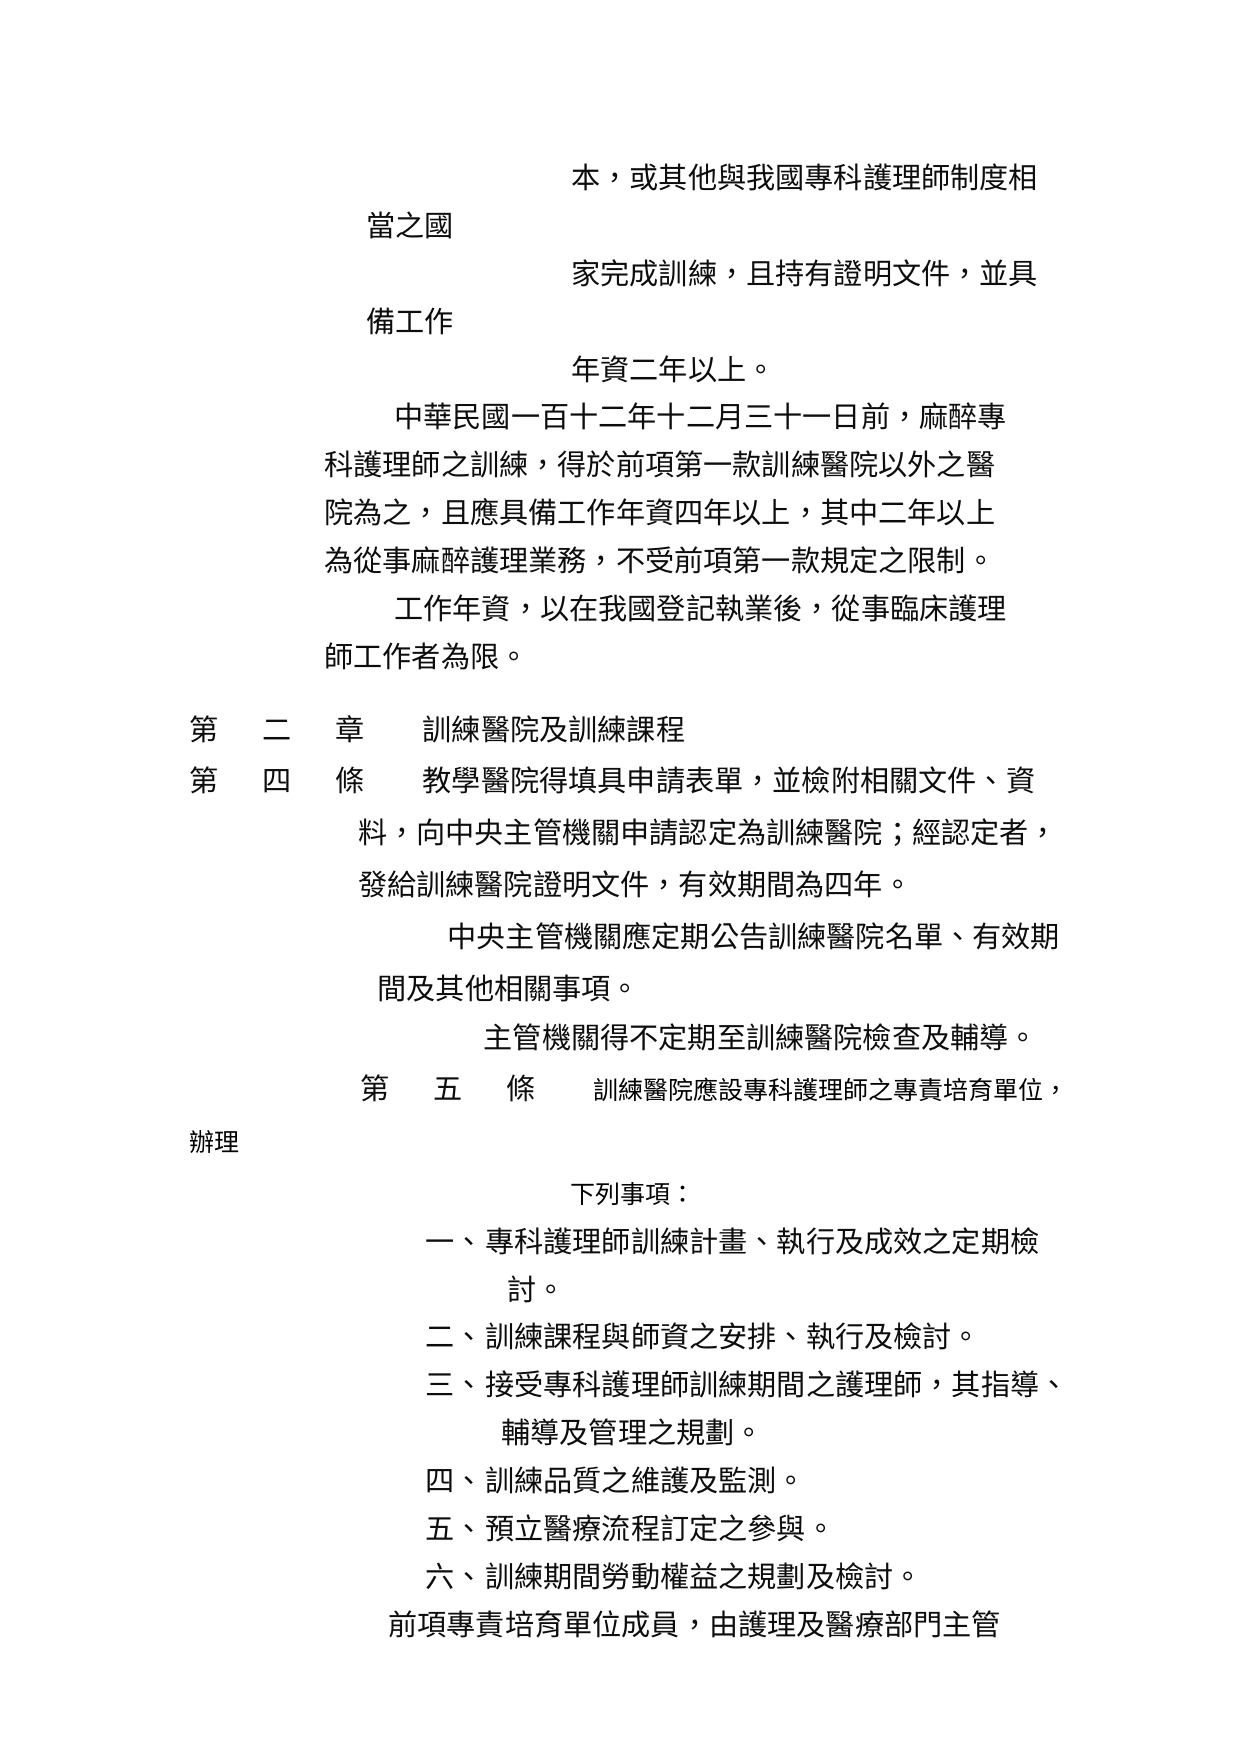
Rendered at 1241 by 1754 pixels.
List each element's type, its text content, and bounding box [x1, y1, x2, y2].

list 訓練品質之維護及監測。 [425, 1453, 1062, 1501]
text 第 二 章 訓練醫院及訓練課程 [189, 702, 1062, 750]
list 訓練課程與師資之安排、執行及檢討。 [425, 1309, 1062, 1357]
text 輔導及管理之規劃。 [431, 1405, 1062, 1453]
text 家完成訓練，且持有證明文件，並具備工作 [366, 246, 1062, 342]
list 專科護理師訓練計畫、執行及成效之定期檢 [425, 1214, 1062, 1262]
text 年資二年以上。 [366, 342, 1062, 389]
text 間及其他相關事項。 [307, 958, 1062, 1010]
text 院為之，且應具備工作年資四年以上，其中二年以上 [254, 485, 1062, 533]
text 前項專責培育單位成員，由護理及醫療部門主管 [248, 1597, 1062, 1645]
text 中央主管機關應定期公告訓練醫院名單、有效期 [307, 906, 1062, 958]
text 討。 [419, 1262, 1062, 1309]
text 第 四 條 教學醫院得填具申請表單，並檢附相關文件、資 [189, 750, 1062, 802]
text 主管機關得不定期至訓練醫院檢查及輔導。 [366, 1010, 1062, 1058]
text 師工作者為限。 [254, 629, 1062, 677]
text 工作年資，以在我國登記執業後，從事臨床護理 [254, 581, 1062, 629]
text 料，向中央主管機關申請認定為訓練醫院；經認定者， [189, 802, 1062, 854]
list 預立醫療流程訂定之參與。 [425, 1501, 1062, 1549]
text 為從事麻醉護理業務，不受前項第一款規定之限制。 [254, 533, 1062, 581]
text 下列事項： [189, 1162, 1062, 1214]
list 訓練期間勞動權益之規劃及檢討。 [425, 1549, 1062, 1597]
text 第 五 條 訓練醫院應設專科護理師之專責培育單位，辦理 [189, 1058, 1062, 1162]
text 科護理師之訓練，得於前項第一款訓練醫院以外之醫 [254, 437, 1062, 485]
text 中華民國一百十二年十二月三十一日前，麻醉專 [254, 389, 1062, 437]
text 本，或其他與我國專科護理師制度相當之國 [366, 150, 1062, 246]
list 接受專科護理師訓練期間之護理師，其指導、 [425, 1357, 1062, 1405]
text 發給訓練醫院證明文件，有效期間為四年。 [189, 854, 1062, 906]
